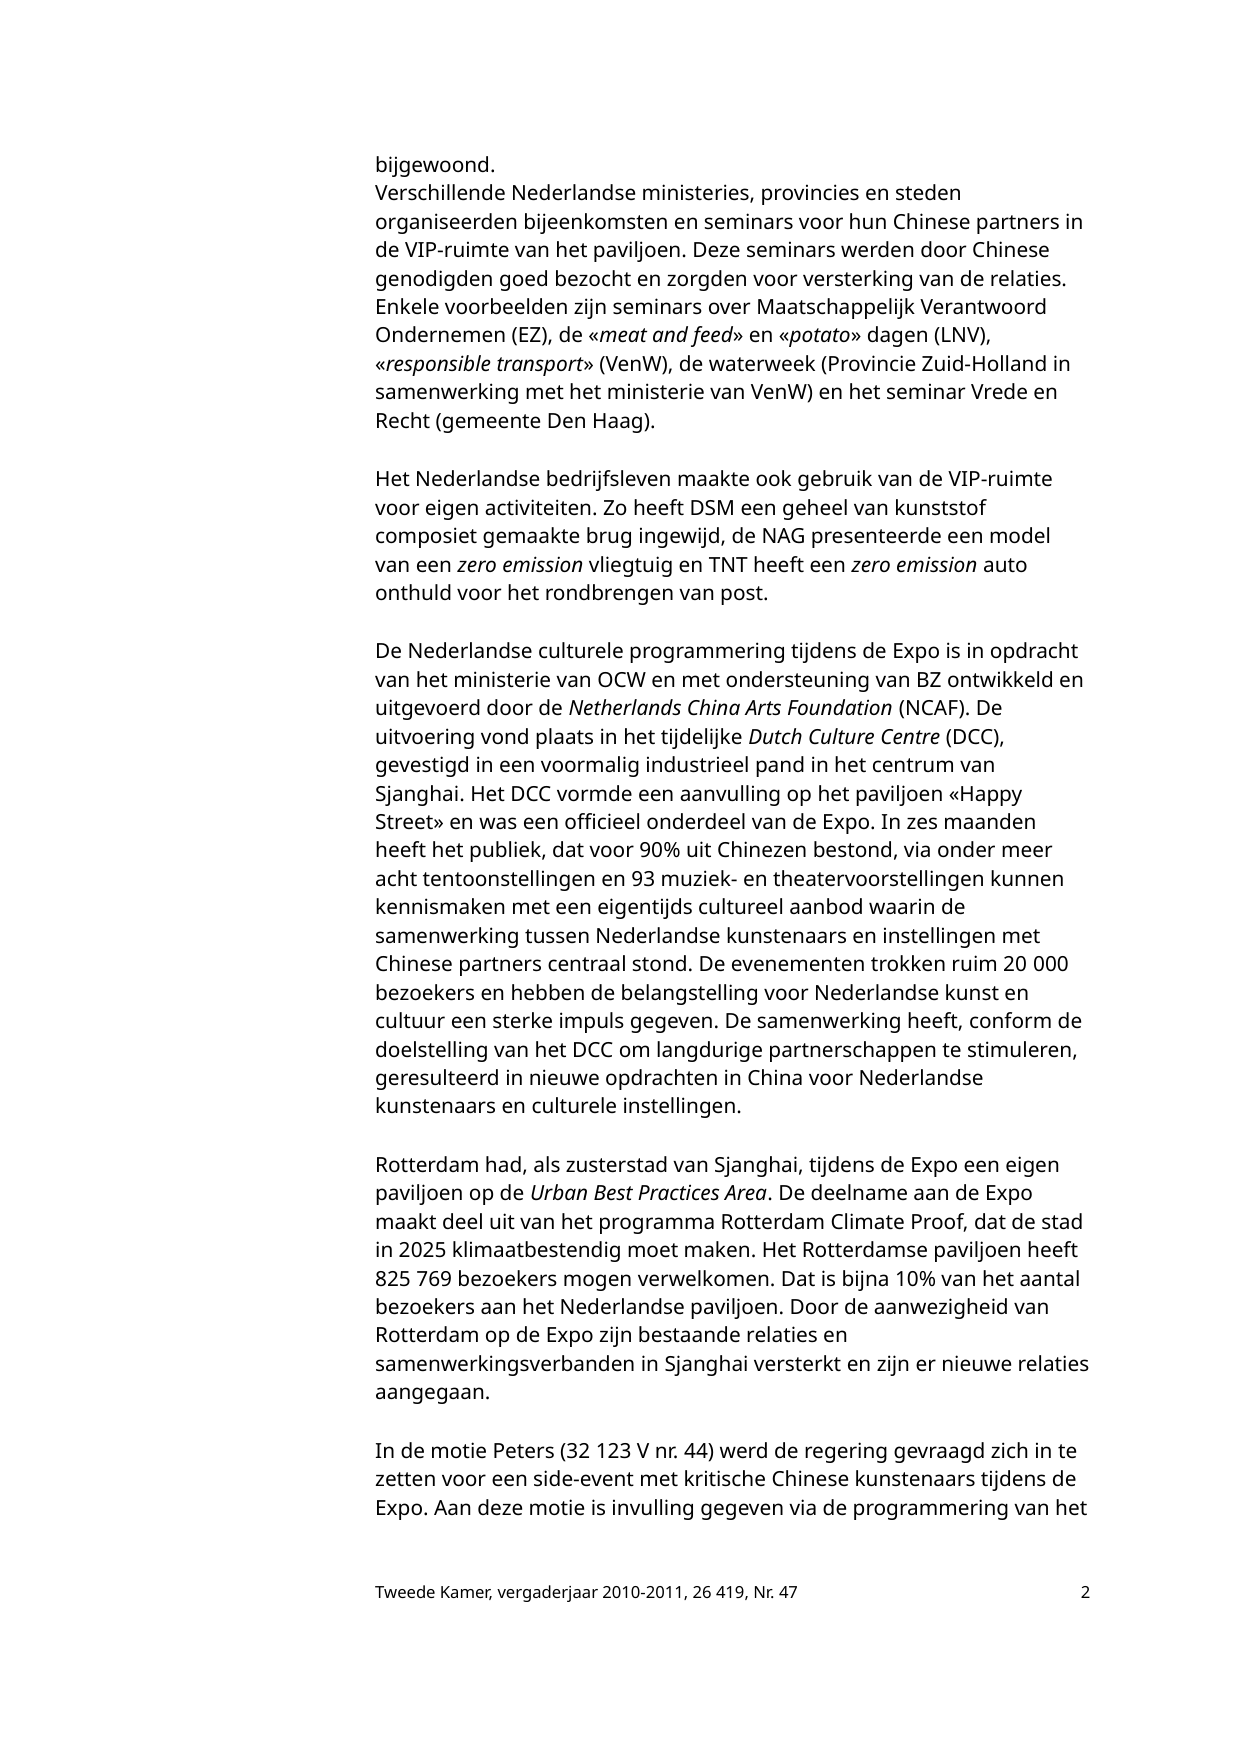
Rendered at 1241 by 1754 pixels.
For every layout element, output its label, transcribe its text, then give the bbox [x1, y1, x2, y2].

text Rotterdam had, als zusterstad van Sjanghai, tijdens de Expo een eigen paviljoen op de Urban Best Practices Area. De deelname aan de Expo maakt deel uit van het programma Rotterdam Climate Proof, dat de stad in 2025 klimaatbestendig moet maken. Het Rotterdamse paviljoen heeft 825 769 bezoekers mogen verwelkomen. Dat is bijna 10% van het aantal bezoekers aan het Nederlandse paviljoen. Door de aanwezigheid van Rotterdam op de Expo zijn bestaande relaties en samenwerkingsverbanden in Sjanghai versterkt en zijn er nieuwe relaties aangegaan. [375, 1150, 1090, 1406]
text bijgewoond. [375, 150, 1090, 178]
text In de motie Peters (32 123 V nr. 44) werd de regering gevraagd zich in te zetten voor een side-event met kritische Chinese kunstenaars tijdens de Expo. Aan deze motie is invulling gegeven via de programmering van het [375, 1436, 1090, 1521]
text Het Nederlandse bedrijfsleven maakte ook gebruik van de VIP-ruimte voor eigen activiteiten. Zo heeft DSM een geheel van kunststof composiet gemaakte brug ingewijd, de NAG presenteerde een model van een zero emission vliegtuig en TNT heeft een zero emission auto onthuld voor het rondbrengen van post. [375, 464, 1090, 607]
text Verschillende Nederlandse ministeries, provincies en steden organiseerden bijeenkomsten en seminars voor hun Chinese partners in de VIP-ruimte van het paviljoen. Deze seminars werden door Chinese genodigden goed bezocht en zorgden voor versterking van de relaties. Enkele voorbeelden zijn seminars over Maatschappelijk Verantwoord Ondernemen (EZ), de «meat and feed» en «potato» dagen (LNV), «responsible transport» (VenW), de waterweek (Provincie Zuid-Holland in samenwerking met het ministerie van VenW) en het seminar Vrede en Recht (gemeente Den Haag). [375, 178, 1090, 434]
text De Nederlandse culturele programmering tijdens de Expo is in opdracht van het ministerie van OCW en met ondersteuning van BZ ontwikkeld en uitgevoerd door de Netherlands China Arts Foundation (NCAF). De uitvoering vond plaats in het tijdelijke Dutch Culture Centre (DCC), gevestigd in een voormalig industrieel pand in het centrum van Sjanghai. Het DCC vormde een aanvulling op het paviljoen «Happy Street» en was een officieel onderdeel van de Expo. In zes maanden heeft het publiek, dat voor 90% uit Chinezen bestond, via onder meer acht tentoonstellingen en 93 muziek- en theatervoorstellingen kunnen kennismaken met een eigentijds cultureel aanbod waarin de samenwerking tussen Nederlandse kunstenaars en instellingen met Chinese partners centraal stond. De evenementen trokken ruim 20 000 bezoekers en hebben de belangstelling voor Nederlandse kunst en cultuur een sterke impuls gegeven. De samenwerking heeft, conform de doelstelling van het DCC om langdurige partnerschappen te stimuleren, geresulteerd in nieuwe opdrachten in China voor Nederlandse kunstenaars en culturele instellingen. [375, 637, 1090, 1120]
